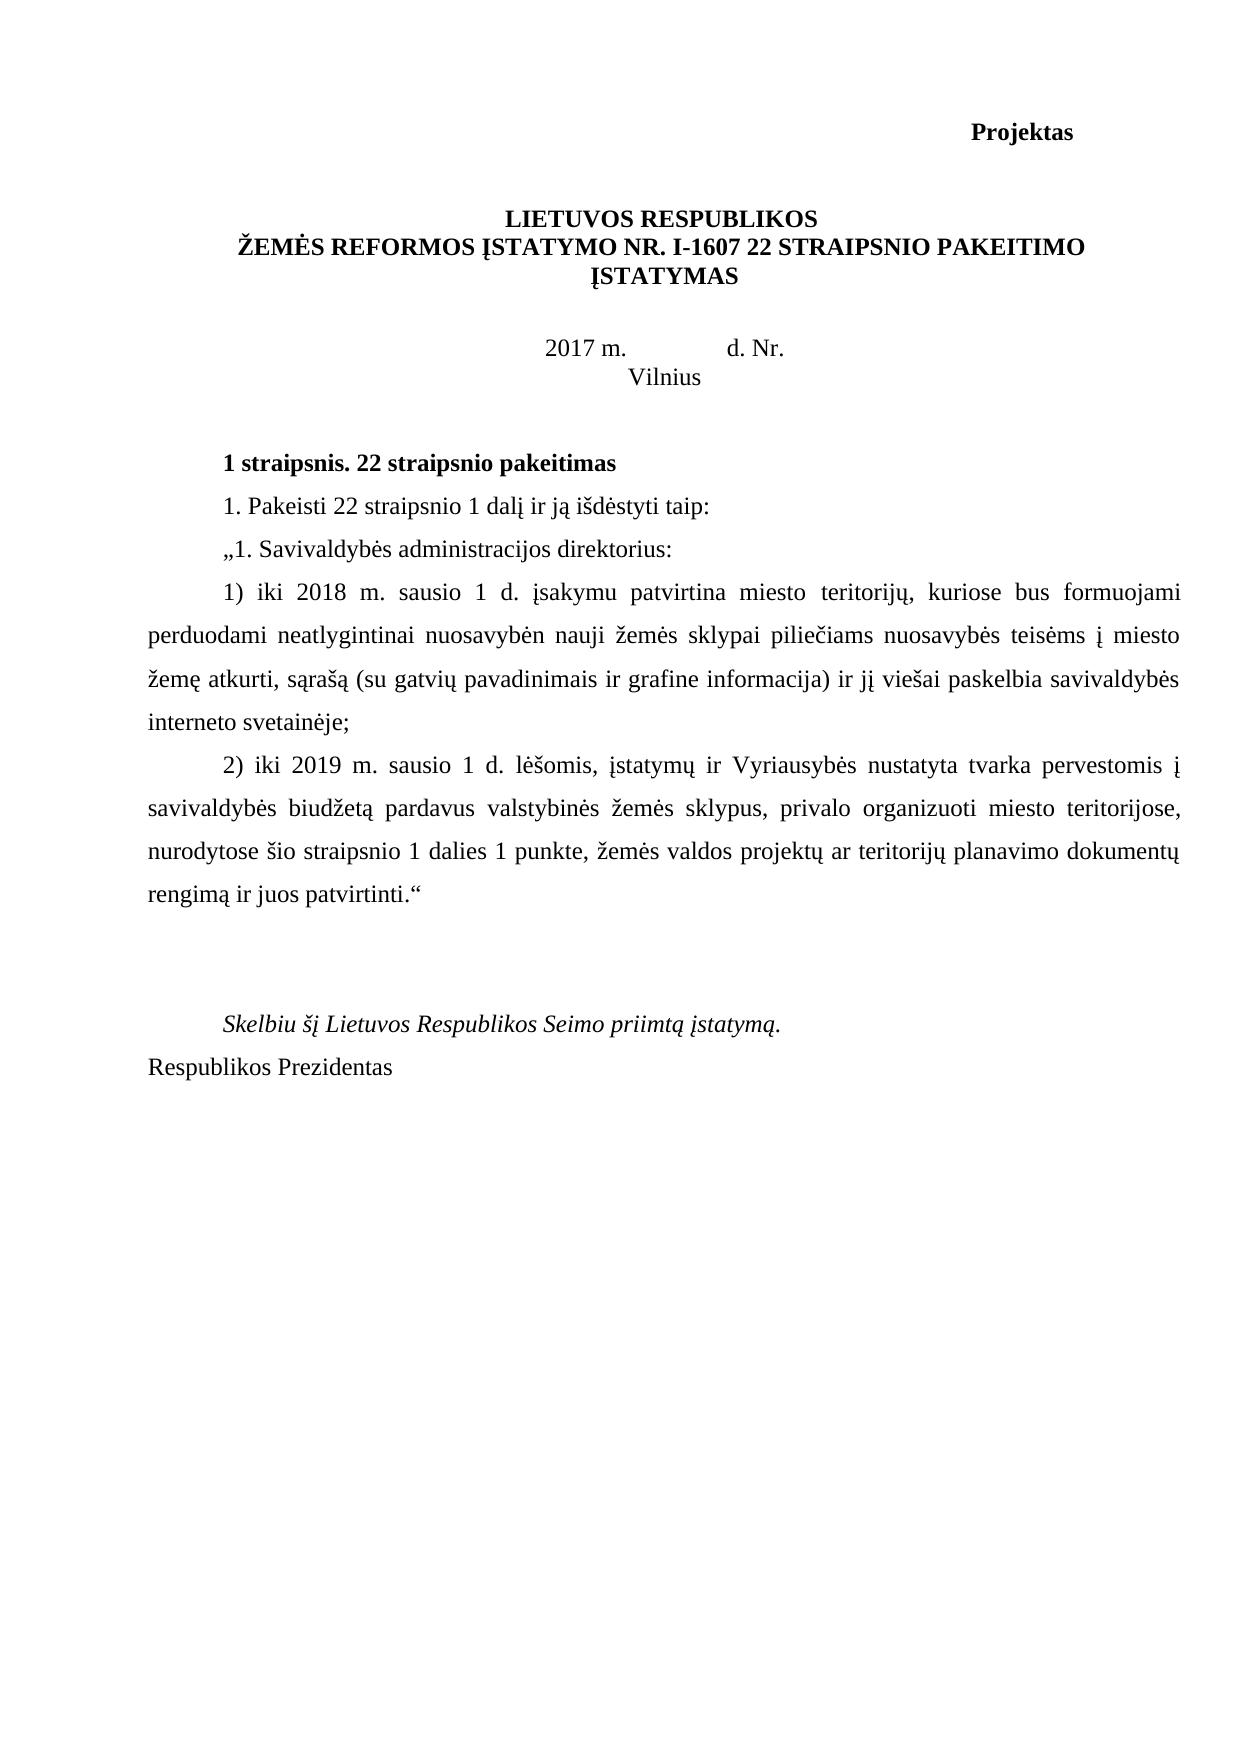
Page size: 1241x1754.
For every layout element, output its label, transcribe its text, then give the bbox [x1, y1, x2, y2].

text 1) iki 2018 m. sausio 1 d. įsakymu patvirtina miesto teritorijų, kuriose bus formuojami perduodami neatlygintinai nuosavybėn nauji žemės sklypai piliečiams nuosavybės teisėms į miesto žemę atkurti, sąrašą (su gatvių pavadinimais ir grafine informacija) ir jį viešai paskelbia savivaldybės interneto svetainėje; [148, 577, 1181, 736]
text 2017 m. d. Nr. [148, 333, 1181, 362]
text „1. Savivaldybės administracijos direktorius: [148, 534, 1181, 563]
text 1. Pakeisti 22 straipsnio 1 dalį ir ją išdėstyti taip: [148, 491, 1181, 520]
text ĮSTATYMAS [148, 261, 1181, 290]
text Skelbiu šį Lietuvos Respublikos Seimo priimtą įstatymą. [148, 1009, 1181, 1037]
text ŽEMĖS REFORMOS ĮSTATYMO NR. I-1607 22 STRAIPSNIO PAKEITIMO [148, 232, 1181, 261]
text Vilnius [148, 362, 1181, 391]
text Respublikos Prezidentas [148, 1052, 1181, 1081]
text 1 straipsnis. 22 straipsnio pakeitimas [148, 448, 1181, 477]
text Projektas [148, 117, 1181, 146]
text 2) iki 2019 m. sausio 1 d. lėšomis, įstatymų ir Vyriausybės nustatyta tvarka pervestomis į savivaldybės biudžetą pardavus valstybinės žemės sklypus, privalo organizuoti miesto teritorijose, nurodytose šio straipsnio 1 dalies 1 punkte, žemės valdos projektų ar teritorijų planavimo dokumentų rengimą ir juos patvirtinti.“ [148, 750, 1181, 908]
text LIETUVOS RESPUBLIKOS [148, 204, 1181, 232]
